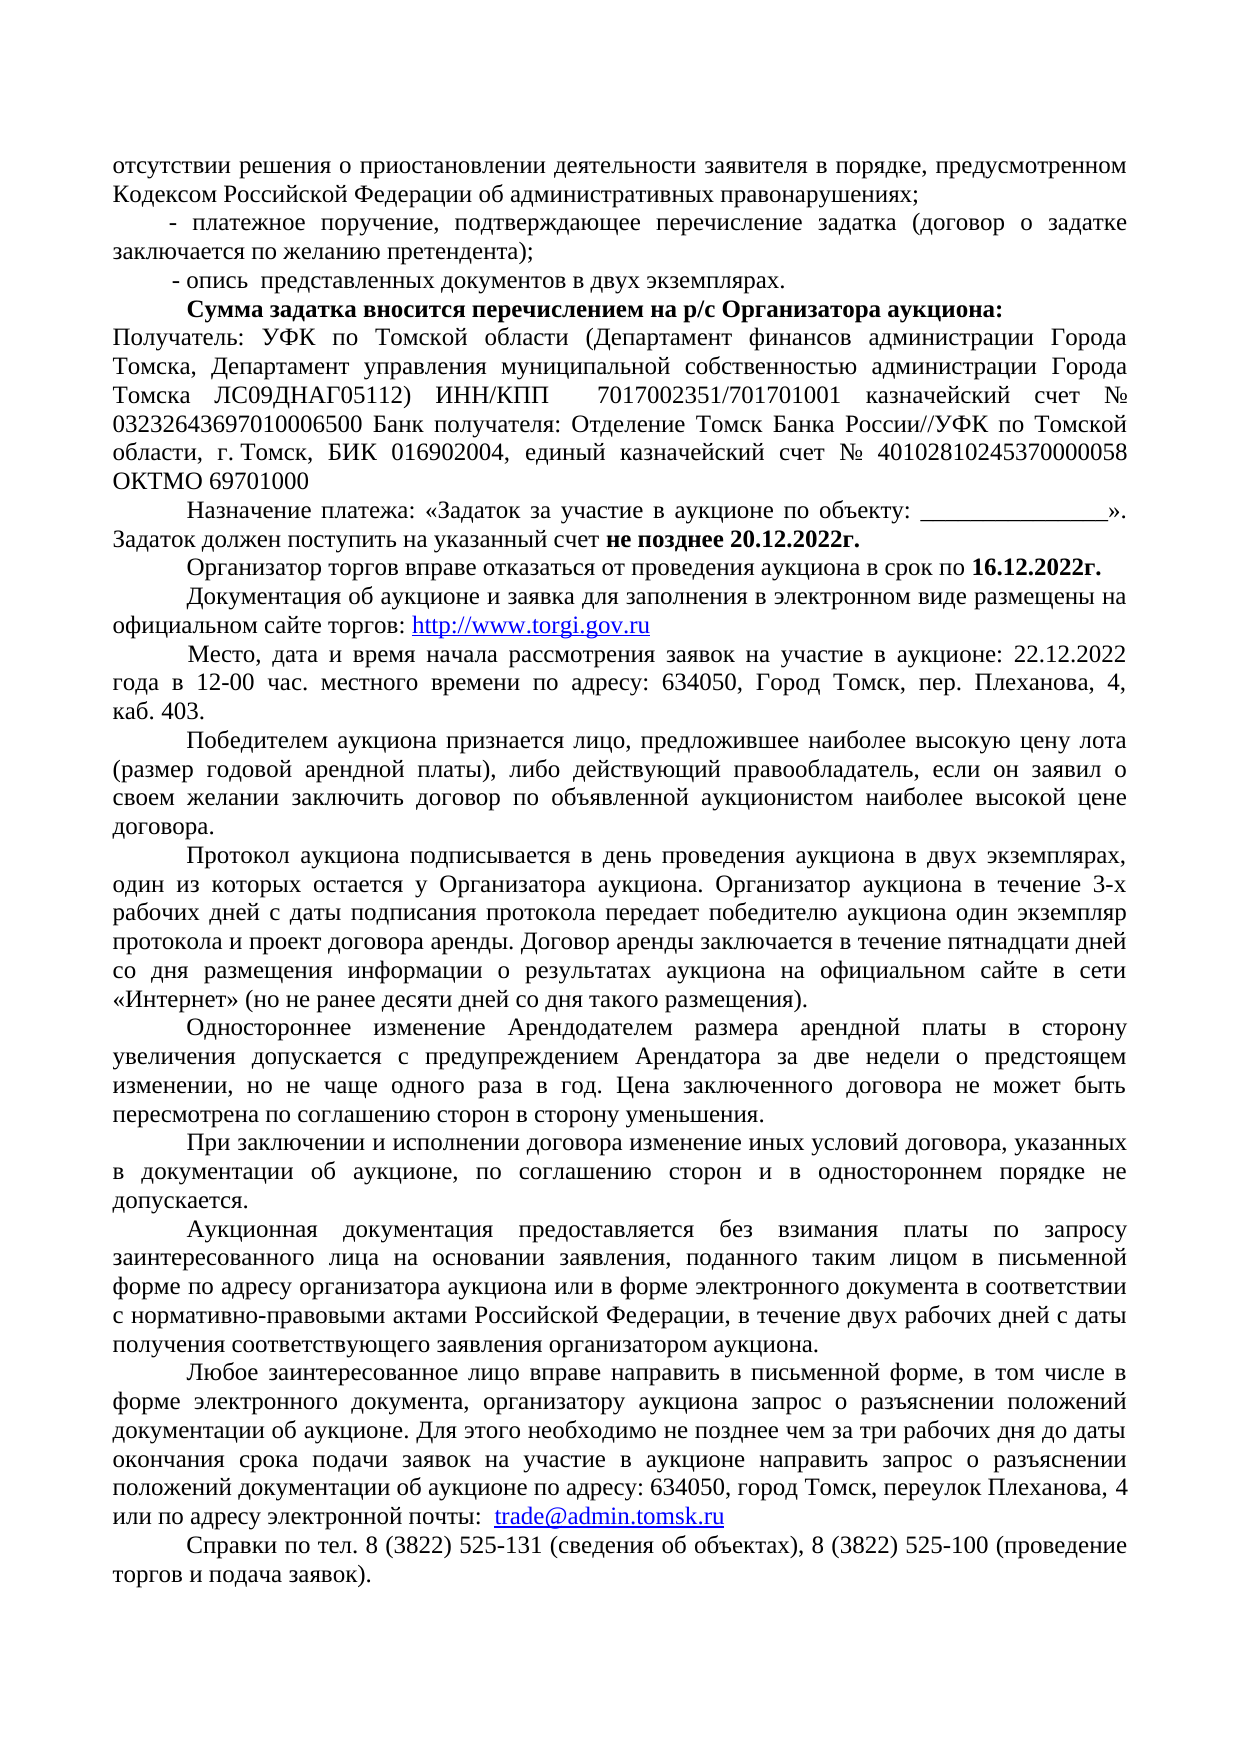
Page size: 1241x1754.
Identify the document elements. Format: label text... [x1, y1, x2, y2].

text - платежное поручение, подтверждающее перечисление задатка (договор о задатке заключается по желанию претендента); [112, 207, 1128, 265]
text Получатель: УФК по Томской области (Департамент финансов администрации Города Томска, Департамент управления муниципальной собственностью администрации Города Томска ЛС09ДНАГ05112) ИНН/КПП 7017002351/701701001 казначейский счет № 03232643697010006500 Банк получателя: Отделение Томск Банка России//УФК по Томской области, г. Томск, БИК 016902004, единый казначейский счет № 40102810245370000058 ОКТМО 69701000 [112, 322, 1128, 495]
text Справки по тел. 8 (3822) 525-131 (сведения об объектах), 8 (3822) 525-100 (проведение торгов и подача заявок). [112, 1530, 1128, 1587]
text отсутствии решения о приостановлении деятельности заявителя в порядке, предусмотренном Кодексом Российской Федерации об административных правонарушениях; [112, 150, 1128, 207]
text Организатор торгов вправе отказаться от проведения аукциона в срок по 16.12.2022г. [112, 552, 1128, 581]
text Сумма задатка вносится перечислением на р/с Организатора аукциона: [112, 294, 1128, 322]
text Аукционная документация предоставляется без взимания платы по запросу заинтересованного лица на основании заявления, поданного таким лицом в письменной форме по адресу организатора аукциона или в форме электронного документа в соответствии с нормативно-правовыми актами Российской Федерации, в течение двух рабочих дней с даты получения соответствующего заявления организатором аукциона. [112, 1214, 1128, 1357]
text Место, дата и время начала рассмотрения заявок на участие в аукционе: 22.12.2022 года в 12-00 час. местного времени по адресу: 634050, Город Томск, пер. Плеханова, 4, каб. 403. [112, 639, 1128, 725]
text При заключении и исполнении договора изменение иных условий договора, указанных в документации об аукционе, по соглашению сторон и в одностороннем порядке не допускается. [112, 1127, 1128, 1214]
text Протокол аукциона подписывается в день проведения аукциона в двух экземплярах, один из которых остается у Организатора аукциона. Организатор аукциона в течение 3-х рабочих дней с даты подписания протокола передает победителю аукциона один экземпляр протокола и проект договора аренды. Договор аренды заключается в течение пятнадцати дней со дня размещения информации о результатах аукциона на официальном сайте в сети «Интернет» (но не ранее десяти дней со дня такого размещения). [112, 840, 1128, 1012]
text Победителем аукциона признается лицо, предложившее наиболее высокую цену лота (размер годовой арендной платы), либо действующий правообладатель, если он заявил о своем желании заключить договор по объявленной аукционистом наиболее высокой цене договора. [112, 725, 1128, 840]
text Назначение платежа: «Задаток за участие в аукционе по объекту: _______________». Задаток должен поступить на указанный счет не позднее 20.12.2022г. [112, 495, 1128, 552]
text Одностороннее изменение Арендодателем размера арендной платы в сторону увеличения допускается с предупреждением Арендатора за две недели о предстоящем изменении, но не чаще одного раза в год. Цена заключенного договора не может быть пересмотрена по соглашению сторон в сторону уменьшения. [112, 1012, 1128, 1127]
text - опись представленных документов в двух экземплярах. [112, 265, 1128, 294]
text Любое заинтересованное лицо вправе направить в письменной форме, в том числе в форме электронного документа, организатору аукциона запрос о разъяснении положений документации об аукционе. Для этого необходимо не позднее чем за три рабочих дня до даты окончания срока подачи заявок на участие в аукционе направить запрос о разъяснении положений документации об аукционе по адресу: 634050, город Томск, переулок Плеханова, 4 или по адресу электронной почты: trade@admin.tomsk.ru [112, 1357, 1128, 1530]
text Документация об аукционе и заявка для заполнения в электронном виде размещены на официальном сайте торгов: http://www.torgi.gov.ru [112, 581, 1128, 639]
